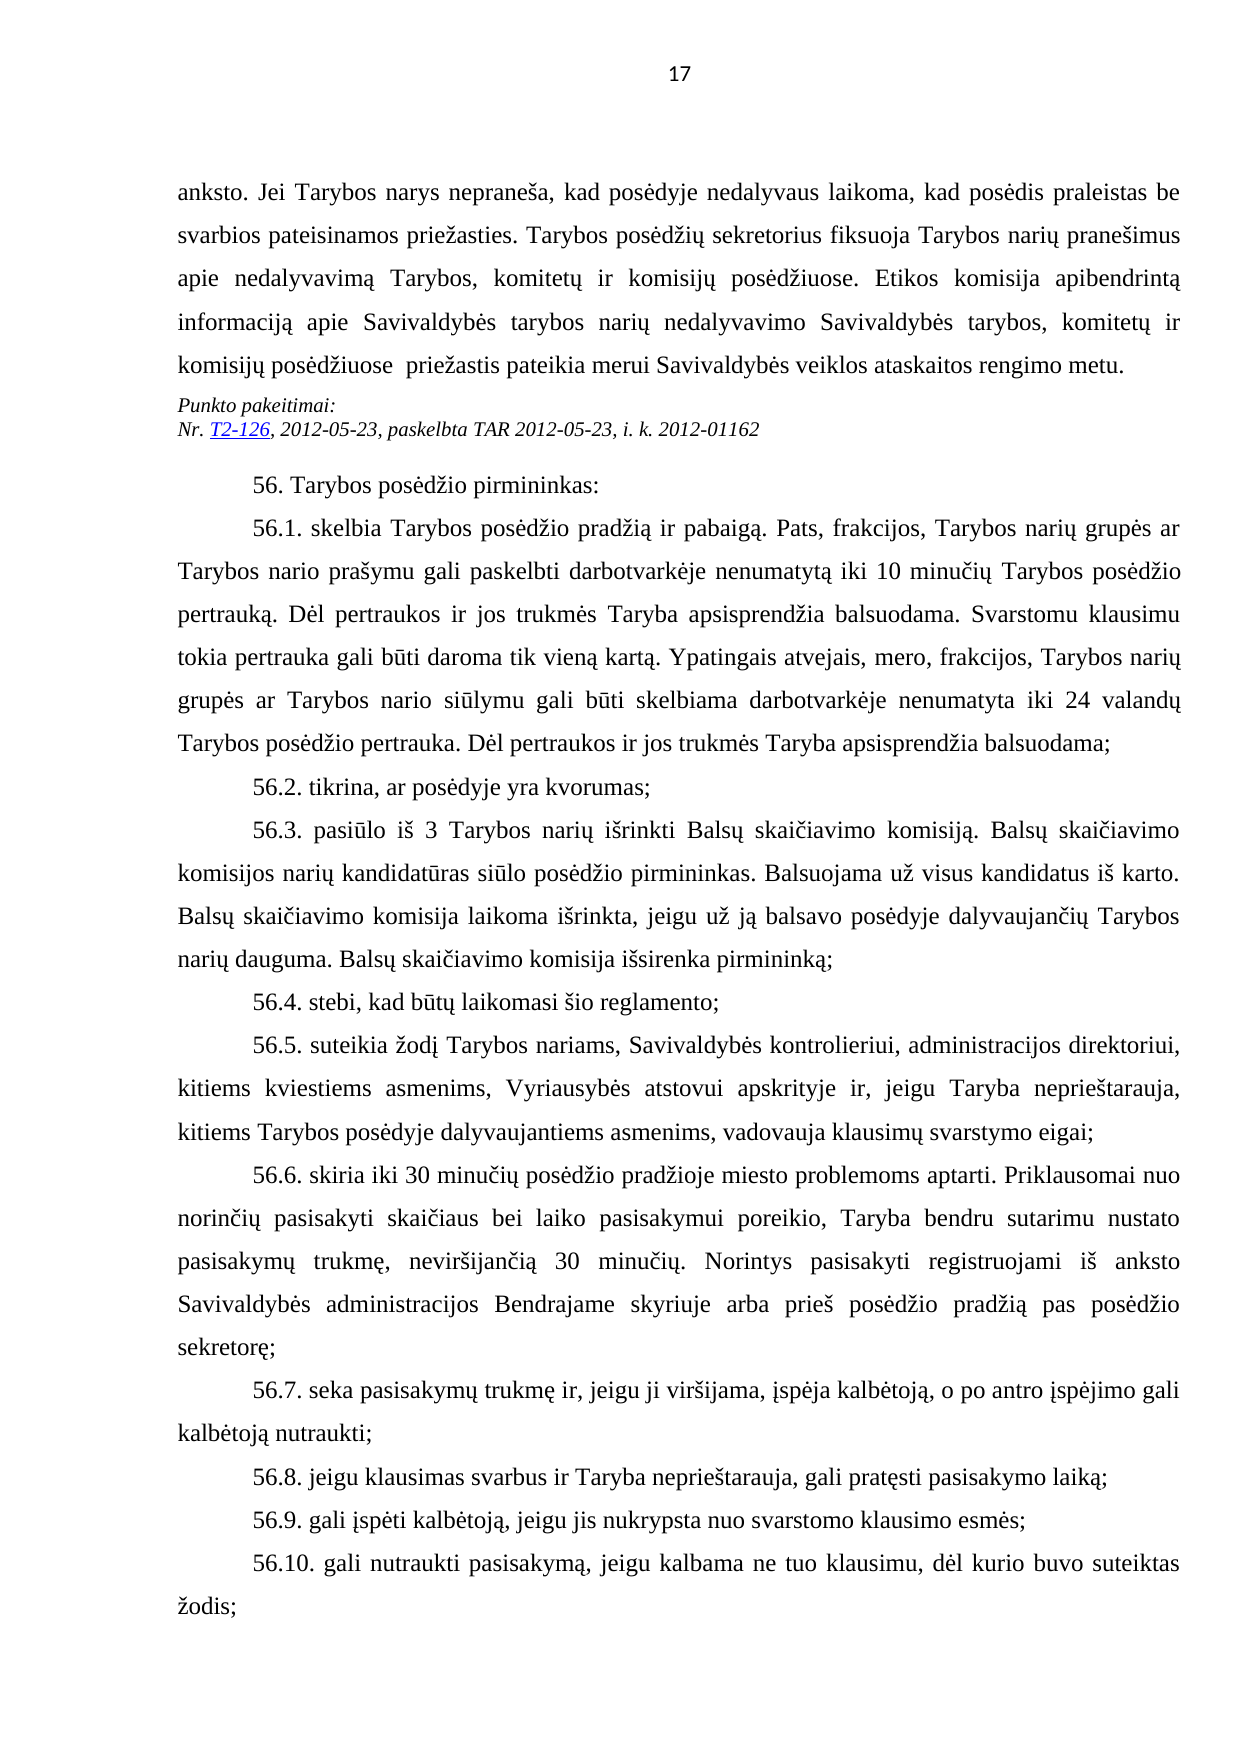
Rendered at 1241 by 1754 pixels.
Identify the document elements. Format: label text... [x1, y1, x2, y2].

text 56.10. gali nutraukti pasisakymą, jeigu kalbama ne tuo klausimu, dėl kurio buvo suteiktas žodis; [177, 1548, 1181, 1620]
text anksto. Jei Tarybos narys nepraneša, kad posėdyje nedalyvaus laikoma, kad posėdis praleistas be svarbios pateisinamos priežasties. Tarybos posėdžių sekretorius fiksuoja Tarybos narių pranešimus apie nedalyvavimą Tarybos, komitetų ir komisijų posėdžiuose. Etikos komisija apibendrintą informaciją apie Savivaldybės tarybos narių nedalyvavimo Savivaldybės tarybos, komitetų ir komisijų posėdžiuose priežastis pateikia merui Savivaldybės veiklos ataskaitos rengimo metu. [177, 177, 1181, 378]
text 56.5. suteikia žodį Tarybos nariams, Savivaldybės kontrolieriui, administracijos direktoriui, kitiems kviestiems asmenims, Vyriausybės atstovui apskrityje ir, jeigu Taryba neprieštarauja, kitiems Tarybos posėdyje dalyvaujantiems asmenims, vadovauja klausimų svarstymo eigai; [177, 1030, 1181, 1145]
text 56.6. skiria iki 30 minučių posėdžio pradžioje miesto problemoms aptarti. Priklausomai nuo norinčių pasisakyti skaičiaus bei laiko pasisakymui poreikio, Taryba bendru sutarimu nustato pasisakymų trukmę, neviršijančią 30 minučių. Norintys pasisakyti registruojami iš anksto Savivaldybės administracijos Bendrajame skyriuje arba prieš posėdžio pradžią pas posėdžio sekretorę; [177, 1160, 1181, 1361]
text 56. Tarybos posėdžio pirmininkas: [177, 470, 1181, 498]
text 56.8. jeigu klausimas svarbus ir Taryba neprieštarauja, gali pratęsti pasisakymo laiką; [177, 1462, 1181, 1490]
text Punkto pakeitimai: [177, 393, 1181, 417]
text 56.9. gali įspėti kalbėtoją, jeigu jis nukrypsta nuo svarstomo klausimo esmės; [177, 1505, 1181, 1533]
text 56.4. stebi, kad būtų laikomasi šio reglamento; [177, 987, 1181, 1016]
text 56.3. pasiūlo iš 3 Tarybos narių išrinkti Balsų skaičiavimo komisiją. Balsų skaičiavimo komisijos narių kandidatūras siūlo posėdžio pirmininkas. Balsuojama už visus kandidatus iš karto. Balsų skaičiavimo komisija laikoma išrinkta, jeigu už ją balsavo posėdyje dalyvaujančių Tarybos narių dauguma. Balsų skaičiavimo komisija išsirenka pirmininką; [177, 815, 1181, 973]
text 56.7. seka pasisakymų trukmę ir, jeigu ji viršijama, įspėja kalbėtoją, o po antro įspėjimo gali kalbėtoją nutraukti; [177, 1375, 1181, 1447]
text 56.1. skelbia Tarybos posėdžio pradžią ir pabaigą. Pats, frakcijos, Tarybos narių grupės ar Tarybos nario prašymu gali paskelbti darbotvarkėje nenumatytą iki 10 minučių Tarybos posėdžio pertrauką. Dėl pertraukos ir jos trukmės Taryba apsisprendžia balsuodama. Svarstomu klausimu tokia pertrauka gali būti daroma tik vieną kartą. Ypatingais atvejais, mero, frakcijos, Tarybos narių grupės ar Tarybos nario siūlymu gali būti skelbiama darbotvarkėje nenumatyta iki 24 valandų Tarybos posėdžio pertrauka. Dėl pertraukos ir jos trukmės Taryba apsisprendžia balsuodama; [177, 513, 1181, 757]
text 56.2. tikrina, ar posėdyje yra kvorumas; [177, 772, 1181, 800]
text Nr. T2-126, 2012-05-23, paskelbta TAR 2012-05-23, i. k. 2012-01162 [177, 417, 1181, 441]
